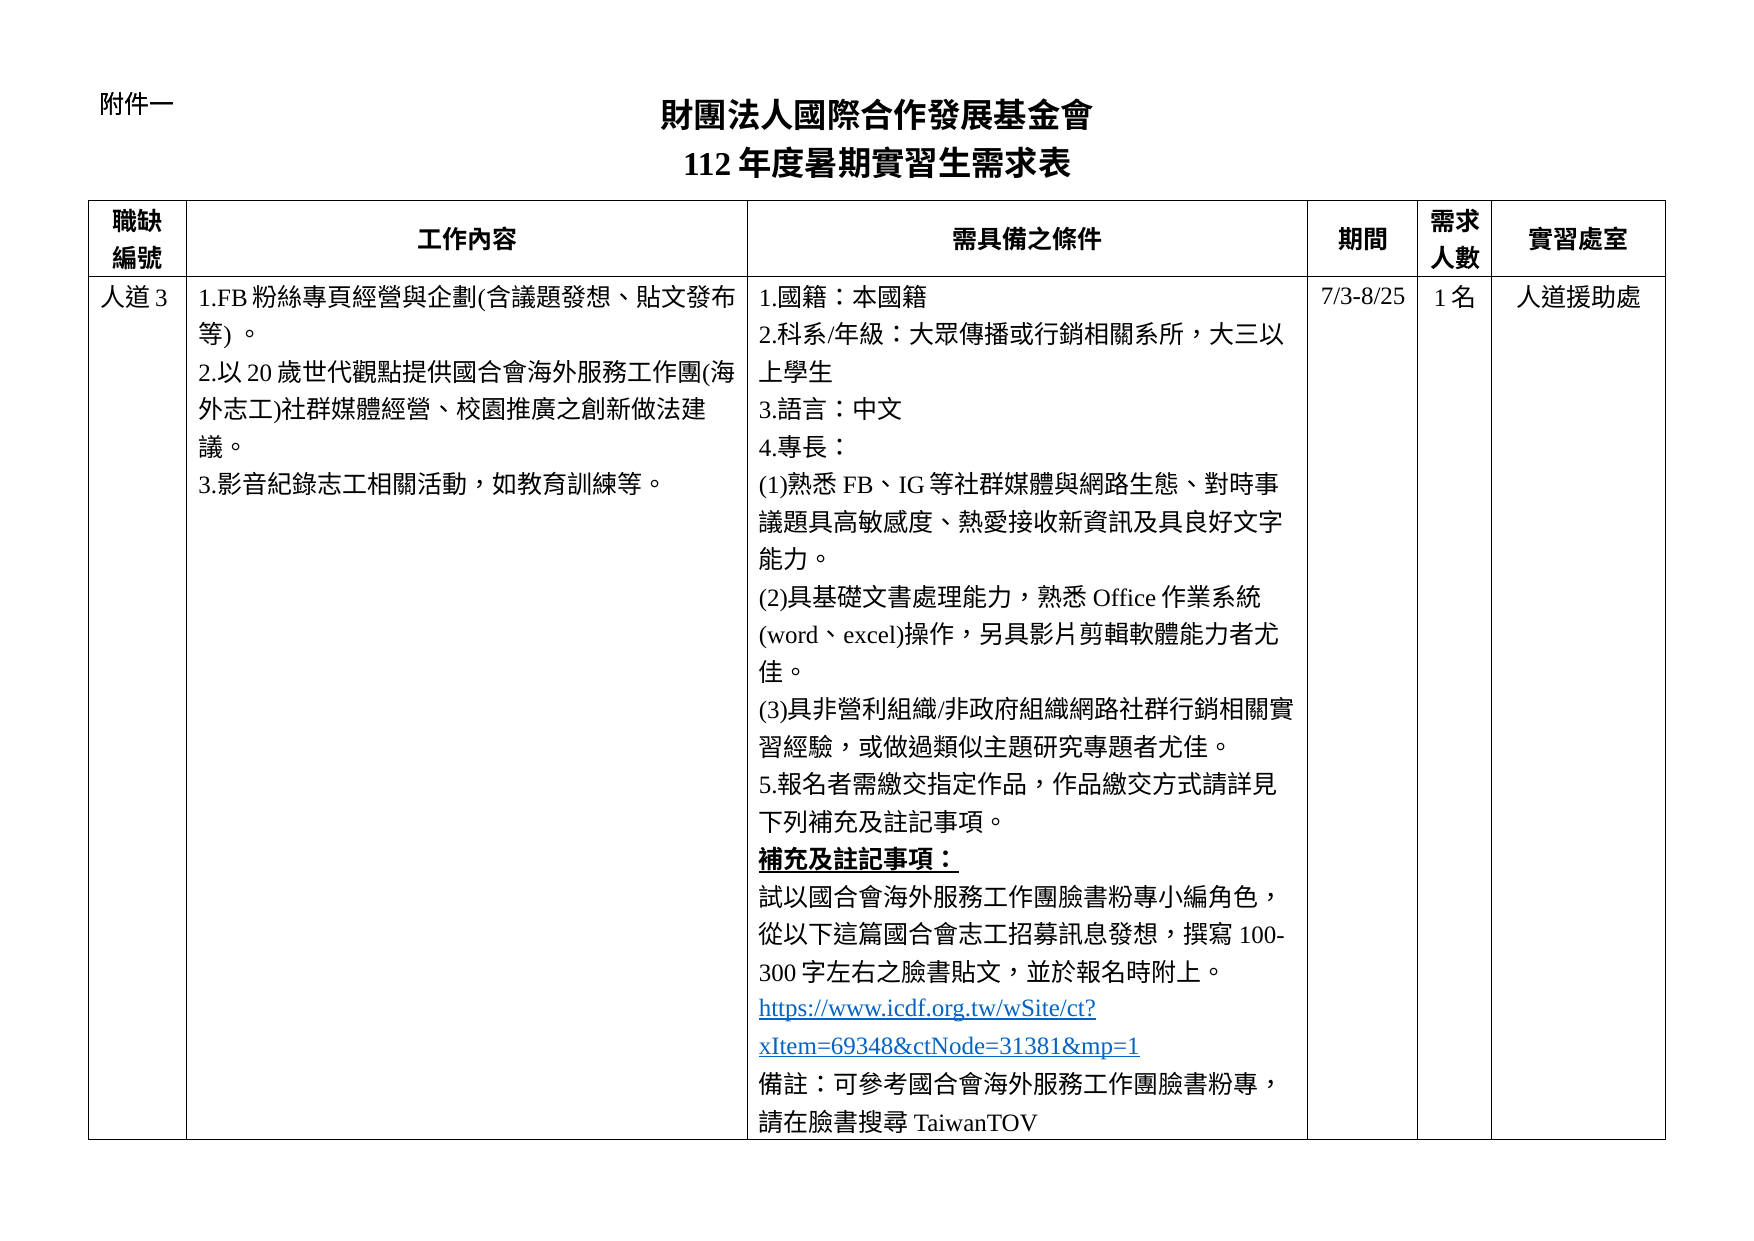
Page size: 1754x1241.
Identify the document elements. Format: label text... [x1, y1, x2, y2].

table_cell 人道援助處 [1492, 277, 1665, 1139]
table_cell 人道3 [89, 277, 186, 1139]
table_header 需具備之條件 [748, 201, 1307, 276]
table_header 實習處室 [1492, 201, 1665, 276]
table_header 職缺 編號 [89, 201, 186, 276]
table_cell 1.FB粉絲專頁經營與企劃(含議題發想、貼文發布等) 。 2.以20歲世代觀點提供國合會海外服務工作團(海外志工)社群媒體經營、校園推廣之創新做法建議。 3.影音紀錄志工相關活動，如教育訓練等。 [187, 277, 747, 1139]
table_header 期間 [1308, 201, 1417, 276]
table_cell 1名 [1418, 277, 1491, 1139]
table_cell 1.國籍：本國籍 2.科系/年級：大眾傳播或行銷相關系所，大三以上學生 3.語言：中文 4.專長： (1)熟悉FB、IG等社群媒體與網路生態、對時事議題具高敏感度、熱愛接收新資訊及具良好文字能力。 (2)具基礎文書處理能力，熟悉Office作業系統(word、excel)操作，另具影片剪輯軟體能力者尤佳。 (3)具非營利組織/非政府組織網路社群行銷相關實習經驗，或做過類似主題研究專題者尤佳。 5.報名者需繳交指定作品，作品繳交方式請詳見下列補充及註記事項。 補充及註記事項： 試以國合會海外服務工作團臉書粉專小編角色，從以下這篇國合會志工招募訊息發想，撰寫100-300字左右之臉書貼文，並於報名時附上。 https://www.icdf.org.tw/wSite/ct?xItem=69348&ctNode=31381&mp=1 備註：可參考國合會海外服務工作團臉書粉專，請在臉書搜尋TaiwanTOV [748, 277, 1307, 1139]
table_header 工作內容 [187, 201, 747, 276]
table_header 需求 人數 [1418, 201, 1491, 276]
table_cell 7/3-8/25 [1308, 277, 1417, 1139]
